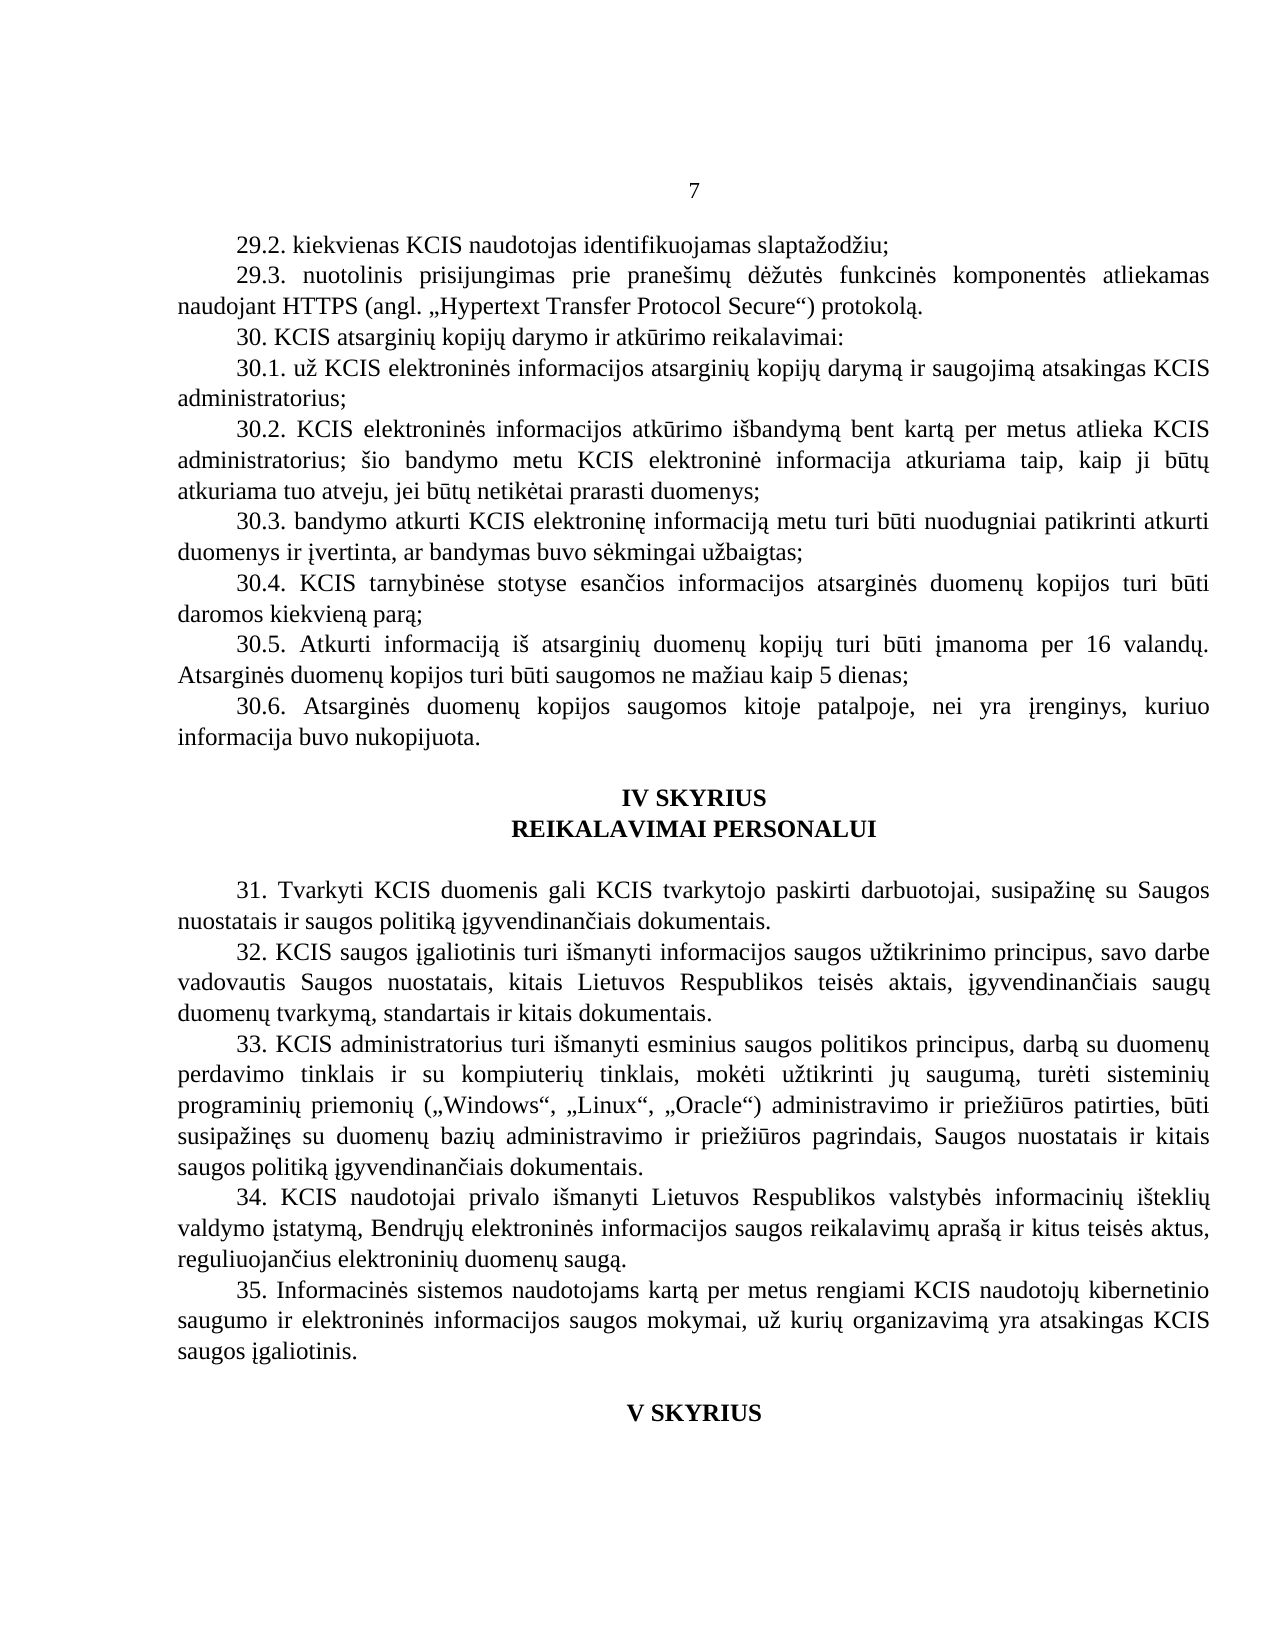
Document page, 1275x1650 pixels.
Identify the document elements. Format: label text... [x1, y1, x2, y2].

text 29.2. kiekvienas KCIS naudotojas identifikuojamas slaptažodžiu; [177, 230, 1211, 259]
text 32. KCIS saugos įgaliotinis turi išmanyti informacijos saugos užtikrinimo principus, savo darbe vadovautis Saugos nuostatais, kitais Lietuvos Respublikos teisės aktais, įgyvendinančiais saugų duomenų tvarkymą, standartais ir kitais dokumentais. [177, 937, 1211, 1027]
text 34. KCIS naudotojai privalo išmanyti Lietuvos Respublikos valstybės informacinių išteklių valdymo įstatymą, Bendrųjų elektroninės informacijos saugos reikalavimų aprašą ir kitus teisės aktus, reguliuojančius elektroninių duomenų saugą. [177, 1182, 1211, 1273]
text IV SKYRIUS [177, 783, 1211, 812]
text 30.4. KCIS tarnybinėse stotyse esančios informacijos atsarginės duomenų kopijos turi būti daromos kiekvieną parą; [177, 568, 1211, 627]
text 30.1. už KCIS elektroninės informacijos atsarginių kopijų darymą ir saugojimą atsakingas KCIS administratorius; [177, 353, 1211, 412]
text V SKYRIUS [177, 1398, 1211, 1426]
text 30.5. Atkurti informaciją iš atsarginių duomenų kopijų turi būti įmanoma per 16 valandų. Atsarginės duomenų kopijos turi būti saugomos ne mažiau kaip 5 dienas; [177, 629, 1211, 689]
text 35. Informacinės sistemos naudotojams kartą per metus rengiami KCIS naudotojų kibernetinio saugumo ir elektroninės informacijos saugos mokymai, už kurių organizavimą yra atsakingas KCIS saugos įgaliotinis. [177, 1275, 1211, 1365]
text REIKALAVIMAI PERSONALUI [177, 814, 1211, 842]
text 30. KCIS atsarginių kopijų darymo ir atkūrimo reikalavimai: [177, 322, 1211, 351]
text 30.3. bandymo atkurti KCIS elektroninę informaciją metu turi būti nuodugniai patikrinti atkurti duomenys ir įvertinta, ar bandymas buvo sėkmingai užbaigtas; [177, 506, 1211, 566]
text 30.2. KCIS elektroninės informacijos atkūrimo išbandymą bent kartą per metus atlieka KCIS administratorius; šio bandymo metu KCIS elektroninė informacija atkuriama taip, kaip ji būtų atkuriama tuo atveju, jei būtų netikėtai prarasti duomenys; [177, 414, 1211, 504]
text 33. KCIS administratorius turi išmanyti esminius saugos politikos principus, darbą su duomenų perdavimo tinklais ir su kompiuterių tinklais, mokėti užtikrinti jų saugumą, turėti sisteminių programinių priemonių („Windows“, „Linux“, „Oracle“) administravimo ir priežiūros patirties, būti susipažinęs su duomenų bazių administravimo ir priežiūros pagrindais, Saugos nuostatais ir kitais saugos politiką įgyvendinančiais dokumentais. [177, 1029, 1211, 1181]
text 29.3. nuotolinis prisijungimas prie pranešimų dėžutės funkcinės komponentės atliekamas naudojant HTTPS (angl. „Hypertext Transfer Protocol Secure“) protokolą. [177, 261, 1211, 320]
text 30.6. Atsarginės duomenų kopijos saugomos kitoje patalpoje, nei yra įrenginys, kuriuo informacija buvo nukopijuota. [177, 691, 1211, 750]
text 31. Tvarkyti KCIS duomenis gali KCIS tvarkytojo paskirti darbuotojai, susipažinę su Saugos nuostatais ir saugos politiką įgyvendinančiais dokumentais. [177, 875, 1211, 935]
